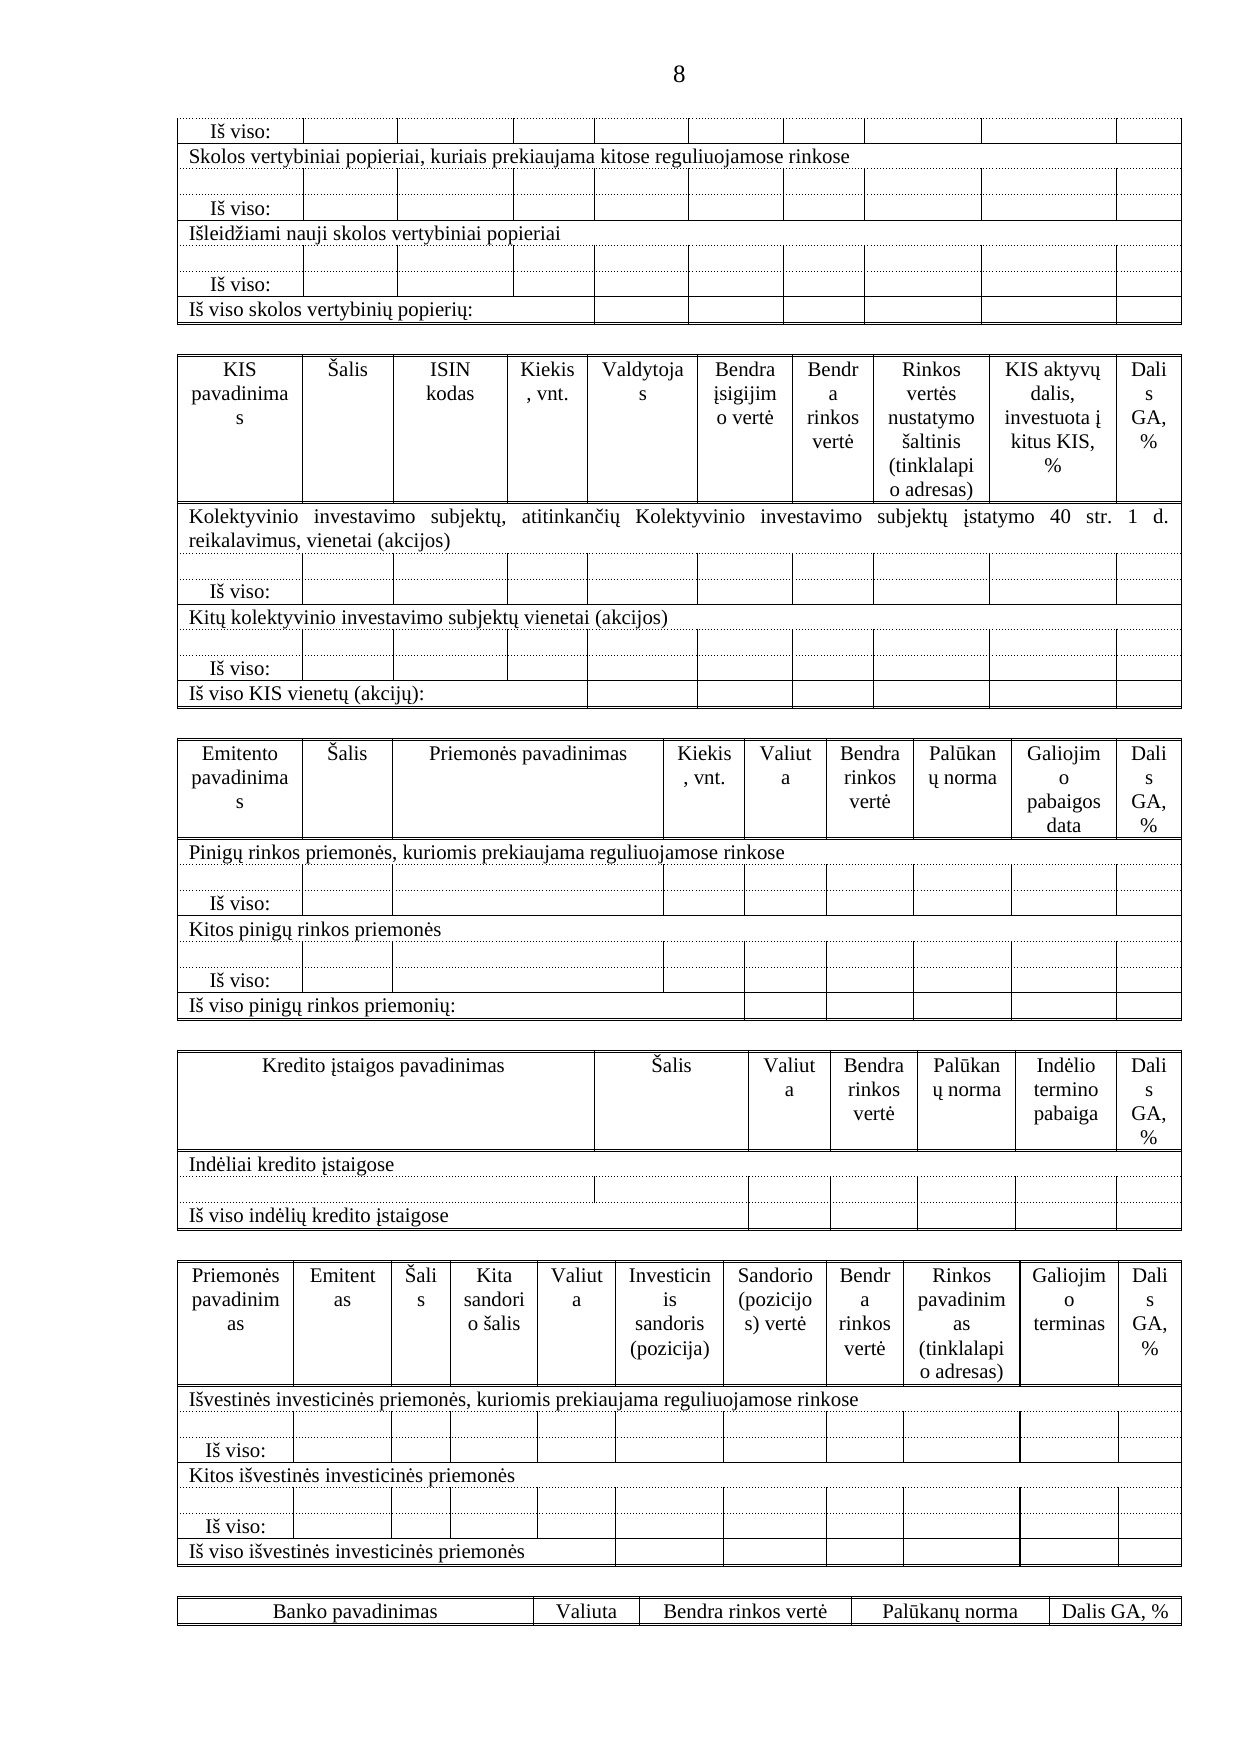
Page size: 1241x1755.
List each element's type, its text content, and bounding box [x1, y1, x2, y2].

table_cell [1117, 168, 1181, 194]
table_cell [914, 993, 1011, 1018]
table_header Valiuta [749, 1053, 830, 1149]
table_cell [698, 629, 792, 655]
table_cell [1012, 967, 1116, 992]
table_cell [865, 297, 981, 322]
table_cell [724, 1437, 826, 1462]
table_cell [990, 681, 1116, 706]
table_cell [1117, 1202, 1181, 1228]
table_header Galiojimo terminas [1021, 1263, 1118, 1383]
table_header Šalis [303, 357, 393, 501]
table_cell [689, 168, 783, 194]
table_cell [616, 1539, 723, 1564]
table_cell [616, 1487, 723, 1513]
table_cell [394, 629, 507, 655]
table_cell [1012, 890, 1116, 915]
table_cell [1117, 864, 1181, 890]
table_cell [514, 168, 594, 194]
table_cell [514, 194, 594, 219]
table_cell [698, 655, 792, 680]
table_header Šalis [303, 741, 392, 837]
table_header Dalis GA, % [1119, 1263, 1181, 1383]
table_cell [827, 1487, 903, 1513]
table_header KIS aktyvų dalis, investuota į kitus KIS, % [990, 357, 1116, 501]
table_cell [784, 168, 864, 194]
table_cell [392, 1411, 450, 1437]
table_cell [745, 941, 826, 967]
table_header Palūkanų norma [914, 741, 1011, 837]
table_cell [178, 864, 302, 890]
table_cell Iš viso indėlių kredito įstaigose [178, 1202, 748, 1228]
table_cell [865, 245, 981, 271]
table_cell [827, 1513, 903, 1538]
table_cell Iš viso: [178, 118, 303, 143]
table_cell [749, 1202, 830, 1228]
table_cell Pinigų rinkos priemonės, kuriomis prekiaujama reguliuojamose rinkose [178, 840, 1181, 864]
table_cell [394, 579, 507, 603]
table_header Banko pavadinimas [178, 1599, 533, 1623]
table_cell [865, 271, 981, 296]
table_cell [1021, 1411, 1118, 1437]
table_cell [451, 1411, 537, 1437]
table_cell [595, 1176, 748, 1202]
table_cell Iš viso: [178, 1437, 293, 1462]
table_header Valiuta [745, 741, 826, 837]
table_header Kita sandorio šalis [451, 1263, 537, 1383]
table_cell [538, 1487, 615, 1513]
table_header Dalis GA, % [1050, 1599, 1181, 1623]
table_cell [990, 553, 1116, 578]
table_cell Išvestinės investicinės priemonės, kuriomis prekiaujama reguliuojamose rinkose [178, 1387, 1181, 1411]
table_cell [724, 1539, 826, 1564]
table_cell [1021, 1539, 1118, 1564]
table_cell [1119, 1411, 1181, 1437]
table_cell [982, 118, 1116, 143]
table_header Indėlio termino pabaiga [1016, 1053, 1116, 1149]
table_cell [745, 864, 826, 890]
table_header Šalis [595, 1053, 748, 1149]
table_cell [745, 890, 826, 915]
table_cell [303, 941, 392, 967]
table_cell [1119, 1487, 1181, 1513]
table_cell [1117, 553, 1181, 578]
table_cell [1117, 1176, 1181, 1202]
table_cell [1117, 271, 1181, 296]
table_cell [831, 1202, 917, 1228]
table_cell [398, 118, 513, 143]
table_cell [304, 168, 397, 194]
table_cell Iš viso išvestinės investicinės priemonės [178, 1539, 615, 1564]
table_cell Kitos pinigų rinkos priemonės [178, 916, 1181, 941]
table_cell [394, 655, 507, 680]
table_cell [827, 864, 913, 890]
table_cell [982, 168, 1116, 194]
table_cell [827, 890, 913, 915]
table_header Bendra įsigijimo vertė [698, 357, 792, 501]
table_cell [508, 553, 587, 578]
table_cell Indėliai kredito įstaigose [178, 1152, 1181, 1176]
table_cell [514, 271, 594, 296]
table_cell [595, 194, 688, 219]
table_header Rinkos vertės nustatymo šaltinis (tinklalapio adresas) [874, 357, 989, 501]
table_cell [588, 553, 697, 578]
table_cell [393, 967, 663, 992]
table_cell [982, 297, 1116, 322]
table_cell [588, 655, 697, 680]
table_cell [724, 1513, 826, 1538]
table_cell [784, 194, 864, 219]
table_cell [784, 245, 864, 271]
table_cell [616, 1411, 723, 1437]
table_header Šalis [392, 1263, 450, 1383]
table_cell [1119, 1513, 1181, 1538]
table_cell [914, 864, 1011, 890]
table_cell [616, 1437, 723, 1462]
table_header Bendra rinkos vertė [827, 741, 913, 837]
table_header Bendra rinkos vertė [827, 1263, 903, 1383]
table_cell [1117, 118, 1181, 143]
table_cell [178, 629, 302, 655]
table_cell [508, 579, 587, 603]
table_cell [689, 194, 783, 219]
table_cell [514, 245, 594, 271]
table_cell [393, 890, 663, 915]
table_cell [1117, 993, 1181, 1018]
table_cell [698, 553, 792, 578]
table_cell [304, 194, 397, 219]
table_cell [1117, 629, 1181, 655]
table_cell [508, 655, 587, 680]
table_header Dalis GA, % [1117, 357, 1181, 501]
table_cell [865, 118, 981, 143]
table_cell [394, 553, 507, 578]
table_header Emitento pavadinimas [178, 741, 302, 837]
table_cell [982, 194, 1116, 219]
table_cell Iš viso: [178, 1513, 293, 1538]
table_cell [398, 245, 513, 271]
table_cell [304, 245, 397, 271]
table_cell [178, 553, 302, 578]
table_cell Iš viso: [178, 579, 302, 603]
table_cell [303, 864, 392, 890]
table_cell [1117, 194, 1181, 219]
table_cell [1021, 1487, 1118, 1513]
table_header Dalis GA, % [1117, 741, 1181, 837]
table_cell [904, 1487, 1019, 1513]
table_cell [508, 629, 587, 655]
table_cell [689, 118, 783, 143]
table_cell [595, 118, 688, 143]
table_cell [1119, 1437, 1181, 1462]
table_cell [1119, 1539, 1181, 1564]
table_cell [1117, 890, 1181, 915]
table_cell [990, 655, 1116, 680]
table_cell [451, 1513, 537, 1538]
table_cell [874, 655, 989, 680]
table_cell [874, 579, 989, 603]
table_header Bendra rinkos vertė [640, 1599, 851, 1623]
table_cell Skolos vertybiniai popieriai, kuriais prekiaujama kitose reguliuojamose rinkose [178, 144, 1181, 168]
table_cell [303, 967, 392, 992]
table_cell [918, 1176, 1015, 1202]
table_cell [1117, 967, 1181, 992]
table_cell Iš viso KIS vienetų (akcijų): [178, 681, 587, 706]
table_cell [827, 993, 913, 1018]
table_cell [451, 1437, 537, 1462]
table_cell [451, 1487, 537, 1513]
table_header Kiekis, vnt. [508, 357, 587, 501]
table_cell [784, 297, 864, 322]
table_cell [398, 271, 513, 296]
table_cell [1016, 1176, 1116, 1202]
table_cell [595, 271, 688, 296]
table_cell [827, 941, 913, 967]
table_cell [595, 245, 688, 271]
table_cell [304, 271, 397, 296]
table_cell [914, 967, 1011, 992]
table_cell [874, 553, 989, 578]
table_cell [918, 1202, 1015, 1228]
table_cell Kitų kolektyvinio investavimo subjektų vienetai (akcijos) [178, 605, 1181, 629]
table_header Bendra rinkos vertė [831, 1053, 917, 1149]
table_cell Iš viso: [178, 890, 302, 915]
table_cell [392, 1513, 450, 1538]
table_cell [303, 629, 393, 655]
table_cell Iš viso: [178, 271, 303, 296]
table_cell [724, 1411, 826, 1437]
table_cell [178, 1411, 293, 1437]
table_cell [595, 168, 688, 194]
table_header Rinkos pavadinimas (tinklalapio adresas) [904, 1263, 1019, 1383]
table_cell Iš viso pinigų rinkos priemonių: [178, 993, 744, 1018]
table_cell [303, 890, 392, 915]
table_cell [827, 1411, 903, 1437]
table_cell [303, 655, 393, 680]
table_cell [398, 194, 513, 219]
table_cell [1012, 941, 1116, 967]
table_cell [392, 1487, 450, 1513]
table_cell [689, 297, 783, 322]
table_cell [784, 118, 864, 143]
table_header Palūkanų norma [852, 1599, 1049, 1623]
table_cell Iš viso: [178, 655, 302, 680]
table_cell [745, 967, 826, 992]
table_cell [827, 1539, 903, 1564]
table_cell [865, 194, 981, 219]
table_cell [398, 168, 513, 194]
table_cell [749, 1176, 830, 1202]
table_header Investicinis sandoris (pozicija) [616, 1263, 723, 1383]
table_cell [982, 245, 1116, 271]
table_cell [588, 629, 697, 655]
table_cell [914, 890, 1011, 915]
table_cell Iš viso skolos vertybinių popierių: [178, 297, 594, 322]
table_cell [990, 579, 1116, 603]
table_header ISIN kodas [394, 357, 507, 501]
table_cell [303, 553, 393, 578]
table_cell [538, 1437, 615, 1462]
table_cell [178, 168, 303, 194]
table_cell [514, 118, 594, 143]
table_cell [793, 629, 873, 655]
table_header Bendra rinkos vertė [793, 357, 873, 501]
table_cell [178, 1487, 293, 1513]
table_cell [827, 1437, 903, 1462]
table_cell [664, 890, 744, 915]
table_cell Išleidžiami nauji skolos vertybiniai popieriai [178, 221, 1181, 244]
table_cell [914, 941, 1011, 967]
table_header Sandorio (pozicijos) vertė [724, 1263, 826, 1383]
table_cell [303, 579, 393, 603]
table_header Priemonės pavadinimas [178, 1263, 293, 1383]
table_cell Iš viso: [178, 967, 302, 992]
table_cell [689, 245, 783, 271]
table_cell [538, 1513, 615, 1538]
table_header Galiojimo pabaigos data [1012, 741, 1116, 837]
table_header Valiuta [534, 1599, 639, 1623]
table_header Priemonės pavadinimas [393, 741, 663, 837]
table_cell [392, 1437, 450, 1462]
table_cell [664, 941, 744, 967]
table_cell Iš viso: [178, 194, 303, 219]
table_cell [904, 1437, 1019, 1462]
table_cell [874, 629, 989, 655]
table_cell [698, 579, 792, 603]
table_cell [538, 1411, 615, 1437]
table_cell [304, 118, 397, 143]
table_cell [294, 1437, 391, 1462]
table_cell [904, 1513, 1019, 1538]
table_cell [1012, 993, 1116, 1018]
table_header Dalis GA, % [1117, 1053, 1181, 1149]
table_header Valiuta [538, 1263, 615, 1383]
table_cell [793, 553, 873, 578]
table_cell [178, 245, 303, 271]
table_cell [904, 1539, 1019, 1564]
table_header KIS pavadinimas [178, 357, 302, 501]
table_cell [904, 1411, 1019, 1437]
table_cell [664, 967, 744, 992]
table_cell [1117, 655, 1181, 680]
table_cell [784, 271, 864, 296]
table_cell [294, 1487, 391, 1513]
table_cell [982, 271, 1116, 296]
table_cell [1117, 941, 1181, 967]
table_cell Kolektyvinio investavimo subjektų, atitinkančių Kolektyvinio investavimo subjektų įstatymo 40 str. 1 d. reikalavimus, vienetai (akcijos) [178, 504, 1181, 552]
table_cell [1117, 579, 1181, 603]
table_cell [393, 864, 663, 890]
table_cell [831, 1176, 917, 1202]
table_cell [1117, 681, 1181, 706]
table_cell [793, 655, 873, 680]
table_cell [294, 1513, 391, 1538]
table_cell [178, 1176, 594, 1202]
table_cell Kitos išvestinės investicinės priemonės [178, 1463, 1181, 1487]
table_cell [664, 864, 744, 890]
table_cell [793, 579, 873, 603]
table_cell [724, 1487, 826, 1513]
table_cell [1117, 245, 1181, 271]
table_cell [588, 681, 697, 706]
table_cell [1016, 1202, 1116, 1228]
table_cell [1021, 1513, 1118, 1538]
table_cell [1117, 297, 1181, 322]
table_cell [698, 681, 792, 706]
table_cell [178, 941, 302, 967]
table_cell [616, 1513, 723, 1538]
table_header Kredito įstaigos pavadinimas [178, 1053, 594, 1149]
table_header Kiekis, vnt. [664, 741, 744, 837]
table_cell [1021, 1437, 1118, 1462]
table_cell [874, 681, 989, 706]
table_cell [595, 297, 688, 322]
table_cell [793, 681, 873, 706]
table_header Valdytojas [588, 357, 697, 501]
table_cell [1012, 864, 1116, 890]
table_header Emitentas [294, 1263, 391, 1383]
table_cell [865, 168, 981, 194]
table_cell [393, 941, 663, 967]
table_cell [294, 1411, 391, 1437]
table_cell [827, 967, 913, 992]
table_cell [588, 579, 697, 603]
table_cell [990, 629, 1116, 655]
table_cell [745, 993, 826, 1018]
table_cell [689, 271, 783, 296]
table_header Palūkanų norma [918, 1053, 1015, 1149]
